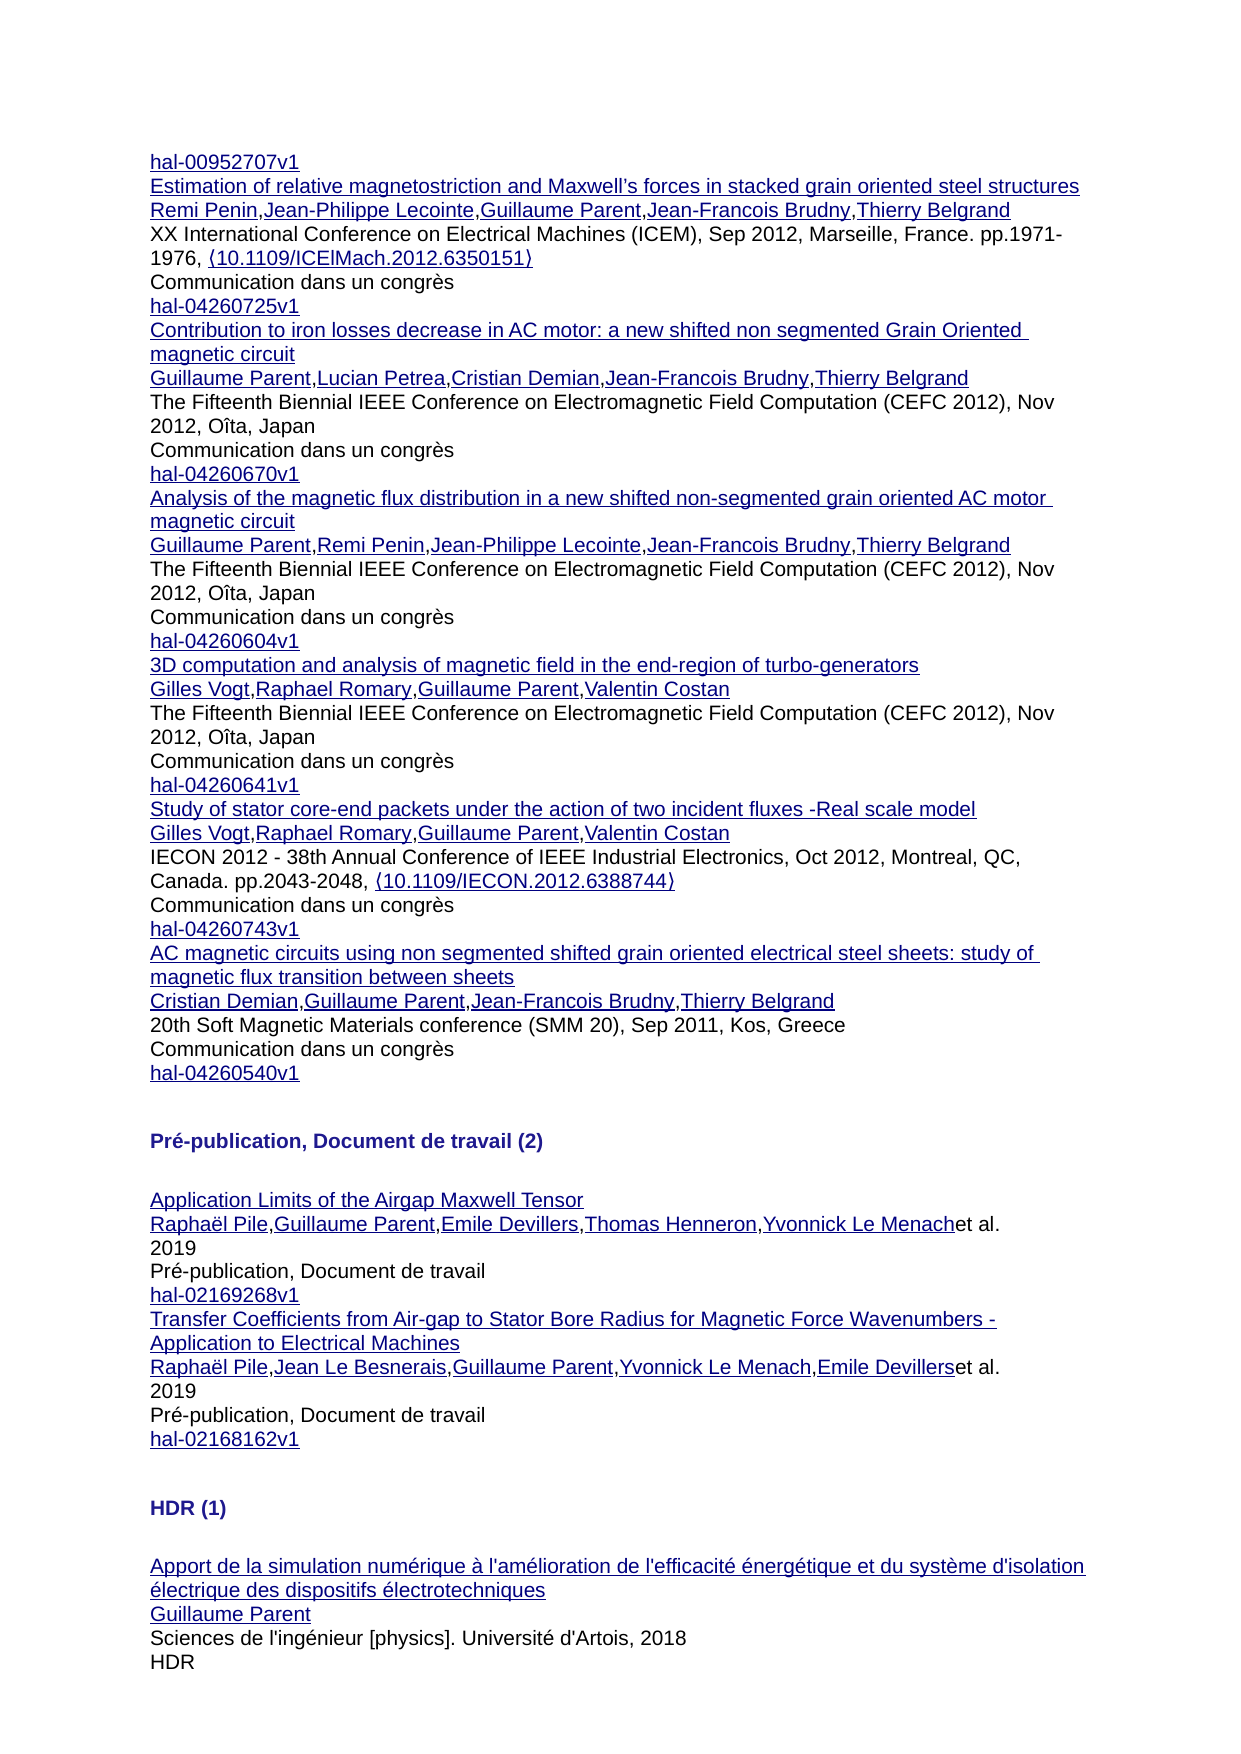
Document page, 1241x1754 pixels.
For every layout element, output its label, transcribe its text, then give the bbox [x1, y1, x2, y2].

table_cell Contribution to iron losses decrease in AC motor: a new shifted non segmented Grain Oriented magnetic circuit Guillaume Parent,Lucian Petrea,Cristian Demian,Jean-Francois Brudny,Thierry Belgrand The Fifteenth Biennial IEEE Conference on Electromagnetic Field Computation (CEFC 2012), Nov 2012, Oîta, Japan Communication dans un congrès hal-04260670v1 [150, 318, 1090, 485]
subtitle HDR (1) [150, 1496, 1090, 1520]
table_header Application Limits of the Airgap Maxwell Tensor Raphaël Pile,Guillaume Parent,Emile Devillers,Thomas Henneron,Yvonnick Le Menachet al. 2019 Pré-publication, Document de travail hal-02169268v1 [150, 1188, 1090, 1307]
table_cell 3D computation and analysis of magnetic field in the end-region of turbo-generators Gilles Vogt,Raphael Romary,Guillaume Parent,Valentin Costan The Fifteenth Biennial IEEE Conference on Electromagnetic Field Computation (CEFC 2012), Nov 2012, Oîta, Japan Communication dans un congrès hal-04260641v1 [150, 653, 1090, 797]
table_cell Estimation of relative magnetostriction and Maxwell’s forces in stacked grain oriented steel structures Remi Penin,Jean-Philippe Lecointe,Guillaume Parent,Jean-Francois Brudny,Thierry Belgrand XX International Conference on Electrical Machines (ICEM), Sep 2012, Marseille, France. pp.1971-1976, ⟨10.1109/ICElMach.2012.6350151⟩ Communication dans un congrès hal-04260725v1 [150, 174, 1090, 318]
table_cell AC magnetic circuits using non segmented shifted grain oriented electrical steel sheets: study of magnetic flux transition between sheets Cristian Demian,Guillaume Parent,Jean-Francois Brudny,Thierry Belgrand 20th Soft Magnetic Materials conference (SMM 20), Sep 2011, Kos, Greece Communication dans un congrès hal-04260540v1 [150, 941, 1090, 1084]
subtitle Pré-publication, Document de travail (2) [150, 1129, 1090, 1153]
table_cell Transfer Coefficients from Air-gap to Stator Bore Radius for Magnetic Force Wavenumbers -Application to Electrical Machines Raphaël Pile,Jean Le Besnerais,Guillaume Parent,Yvonnick Le Menach,Emile Devillerset al. 2019 Pré-publication, Document de travail hal-02168162v1 [150, 1307, 1090, 1451]
table_cell Study of stator core-end packets under the action of two incident fluxes -Real scale model Gilles Vogt,Raphael Romary,Guillaume Parent,Valentin Costan IECON 2012 - 38th Annual Conference of IEEE Industrial Electronics, Oct 2012, Montreal, QC, Canada. pp.2043-2048, ⟨10.1109/IECON.2012.6388744⟩ Communication dans un congrès hal-04260743v1 [150, 797, 1090, 941]
table_header Apport de la simulation numérique à l'amélioration de l'efficacité énergétique et du système d'isolation électrique des dispositifs électrotechniques Guillaume Parent Sciences de l'ingénieur [physics]. Université d'Artois, 2018 HDR [150, 1554, 1090, 1674]
table_cell Analysis of the magnetic flux distribution in a new shifted non-segmented grain oriented AC motor magnetic circuit Guillaume Parent,Remi Penin,Jean-Philippe Lecointe,Jean-Francois Brudny,Thierry Belgrand The Fifteenth Biennial IEEE Conference on Electromagnetic Field Computation (CEFC 2012), Nov 2012, Oîta, Japan Communication dans un congrès hal-04260604v1 [150, 485, 1090, 653]
table_cell hal-00952707v1 [150, 150, 1090, 174]
